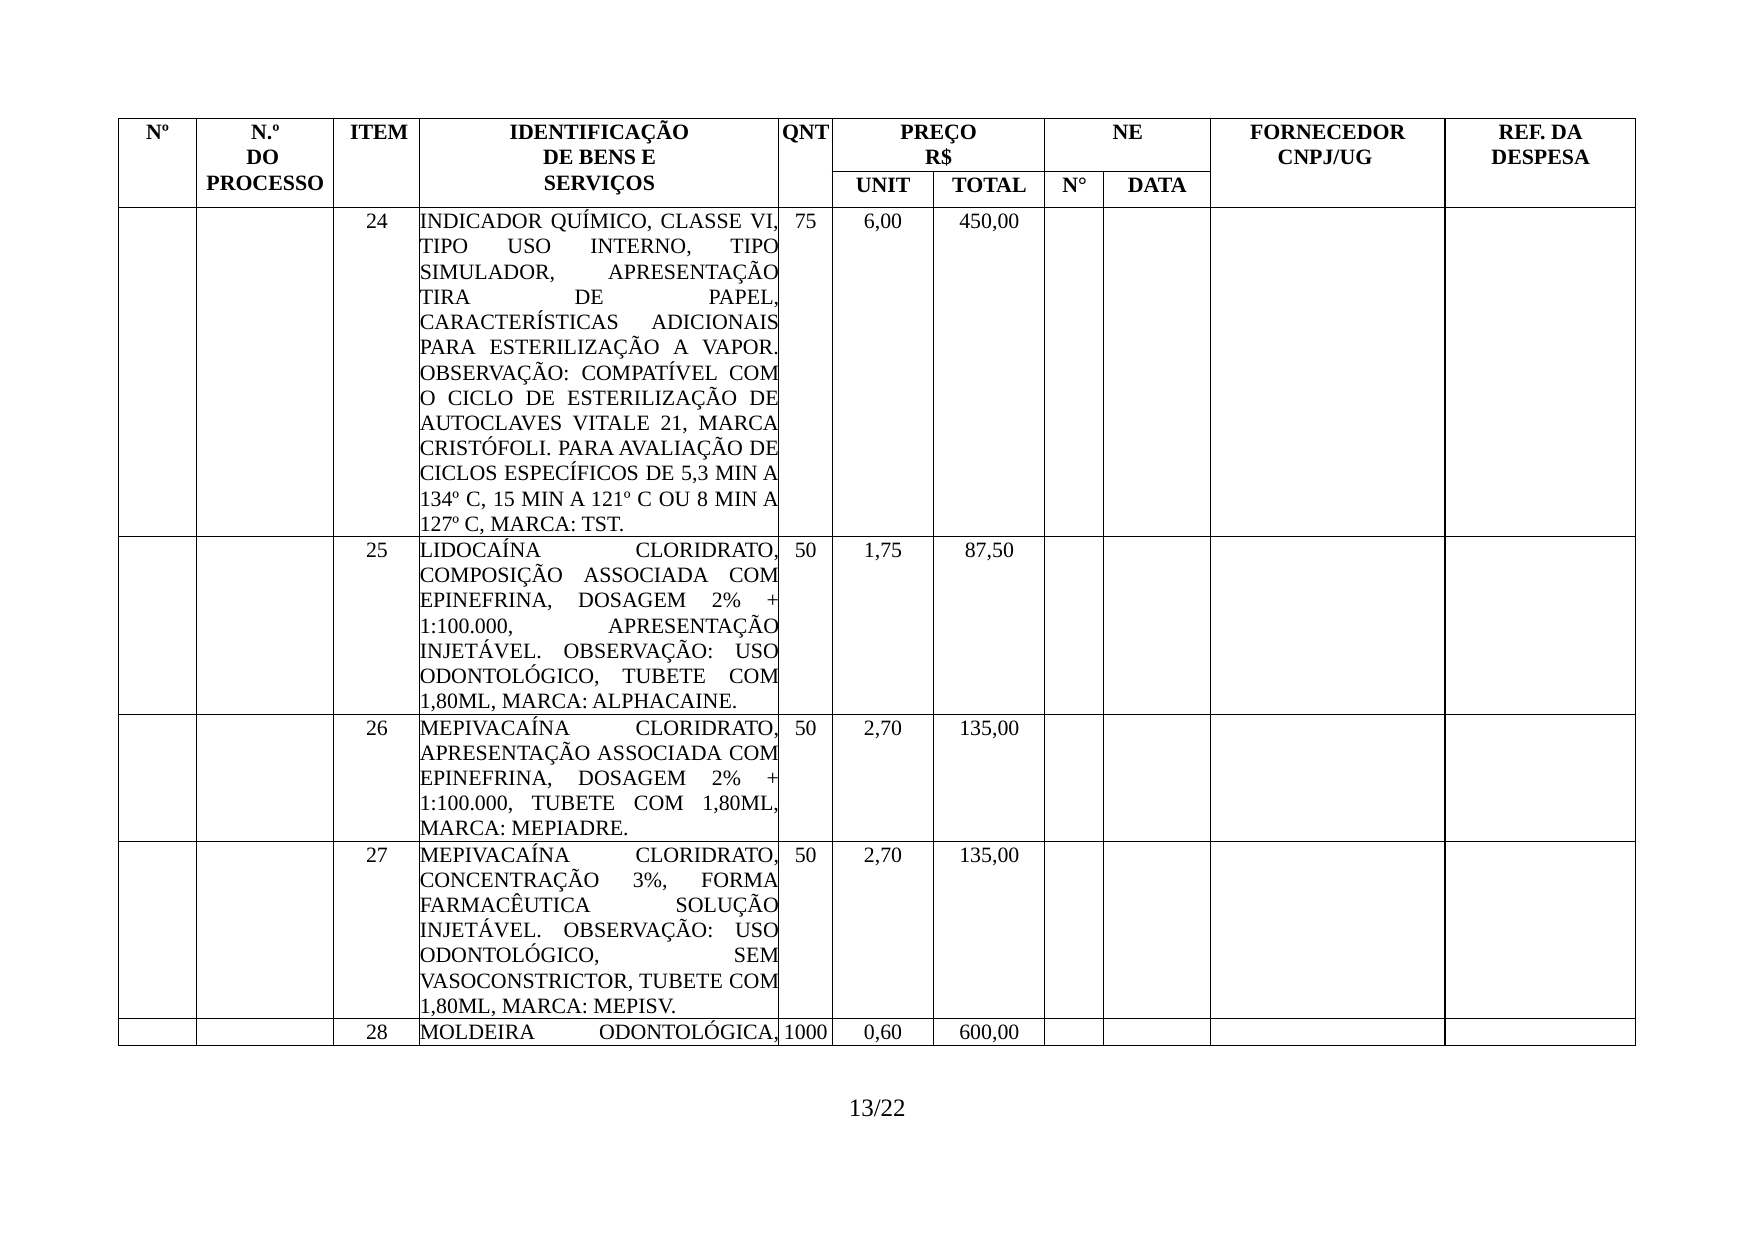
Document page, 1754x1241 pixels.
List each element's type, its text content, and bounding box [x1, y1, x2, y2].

table_cell [1211, 1019, 1444, 1045]
table_cell 50 [779, 537, 832, 713]
table_cell [1446, 715, 1635, 841]
table_cell 75 [779, 208, 832, 536]
table_cell [1104, 842, 1210, 1018]
table_cell [197, 208, 333, 536]
table_cell N° [1045, 172, 1103, 207]
table_cell 50 [779, 715, 832, 841]
table_cell [1104, 1019, 1210, 1045]
table_cell [1211, 537, 1444, 713]
table_cell [197, 842, 333, 1018]
table_header PREÇO R$ [833, 119, 1044, 171]
table_cell 450,00 [934, 208, 1044, 536]
table_cell 50 [779, 842, 832, 1018]
table_cell [1045, 208, 1103, 536]
table_cell 2,70 [833, 715, 933, 841]
table_cell 1000 [779, 1019, 832, 1045]
table_cell 25 [334, 537, 419, 713]
table_cell [119, 537, 196, 713]
table_cell MEPIVACAÍNA CLORIDRATO, APRESENTAÇÃO ASSOCIADA COM EPINEFRINA, DOSAGEM 2% + 1:100.000, TUBETE COM 1,80ML, MARCA: MEPIADRE. [420, 715, 778, 841]
table_cell 0,60 [833, 1019, 933, 1045]
table_cell LIDOCAÍNA CLORIDRATO, COMPOSIÇÃO ASSOCIADA COM EPINEFRINA, DOSAGEM 2% + 1:100.000, APRESENTAÇÃO INJETÁVEL. OBSERVAÇÃO: USO ODONTOLÓGICO, TUBETE COM 1,80ML, MARCA: ALPHACAINE. [420, 537, 778, 713]
table_header N.º DO PROCESSO [197, 119, 333, 207]
table_cell [119, 715, 196, 841]
table_cell [1211, 715, 1444, 841]
table_cell [1045, 537, 1103, 713]
table_cell 26 [334, 715, 419, 841]
table_cell INDICADOR QUÍMICO, CLASSE VI, TIPO USO INTERNO, TIPO SIMULADOR, APRESENTAÇÃO TIRA DE PAPEL, CARACTERÍSTICAS ADICIONAIS PARA ESTERILIZAÇÃO A VAPOR. OBSERVAÇÃO: COMPATÍVEL COM O CICLO DE ESTERILIZAÇÃO DE AUTOCLAVES VITALE 21, MARCA CRISTÓFOLI. PARA AVALIAÇÃO DE CICLOS ESPECÍFICOS DE 5,3 MIN A 134º C, 15 MIN A 121º C OU 8 MIN A 127º C, MARCA: TST. [420, 208, 778, 536]
table_cell [1211, 842, 1444, 1018]
table_cell [119, 208, 196, 536]
table_cell DATA [1104, 172, 1210, 207]
table_cell [1446, 842, 1635, 1018]
table_cell [197, 1019, 333, 1045]
table_cell [1104, 715, 1210, 841]
table_header FORNECEDOR CNPJ/UG [1211, 119, 1444, 207]
table_cell [1045, 1019, 1103, 1045]
table_cell 135,00 [934, 842, 1044, 1018]
table_cell 27 [334, 842, 419, 1018]
table_cell 600,00 [934, 1019, 1044, 1045]
table_cell 24 [334, 208, 419, 536]
table_cell [1104, 208, 1210, 536]
table_cell 1,75 [833, 537, 933, 713]
table_header NE [1045, 119, 1210, 171]
table_cell [119, 1019, 196, 1045]
table_cell TOTAL [934, 172, 1044, 207]
table_cell [1446, 537, 1635, 713]
table_cell [1446, 208, 1635, 536]
table_header QNT [779, 119, 832, 207]
table_cell [1104, 537, 1210, 713]
table_cell [197, 537, 333, 713]
table_cell [119, 842, 196, 1018]
table_cell MEPIVACAÍNA CLORIDRATO, CONCENTRAÇÃO 3%, FORMA FARMACÊUTICA SOLUÇÃO INJETÁVEL. OBSERVAÇÃO: USO ODONTOLÓGICO, SEM VASOCONSTRICTOR, TUBETE COM 1,80ML, MARCA: MEPISV. [420, 842, 778, 1018]
table_cell MOLDEIRA ODONTOLÓGICA, [420, 1019, 778, 1045]
table_cell 2,70 [833, 842, 933, 1018]
table_cell 6,00 [833, 208, 933, 536]
table_cell 135,00 [934, 715, 1044, 841]
table_cell [1045, 715, 1103, 841]
table_header ITEM [334, 119, 419, 207]
table_header REF. DA DESPESA [1446, 119, 1635, 207]
table_cell [1446, 1019, 1635, 1045]
table_cell UNIT [833, 172, 933, 207]
table_header IDENTIFICAÇÃO DE BENS E SERVIÇOS [420, 119, 778, 207]
table_cell 28 [334, 1019, 419, 1045]
table_cell 87,50 [934, 537, 1044, 713]
table_cell [1211, 208, 1444, 536]
table_header Nº [119, 119, 196, 207]
table_cell [197, 715, 333, 841]
table_cell [1045, 842, 1103, 1018]
